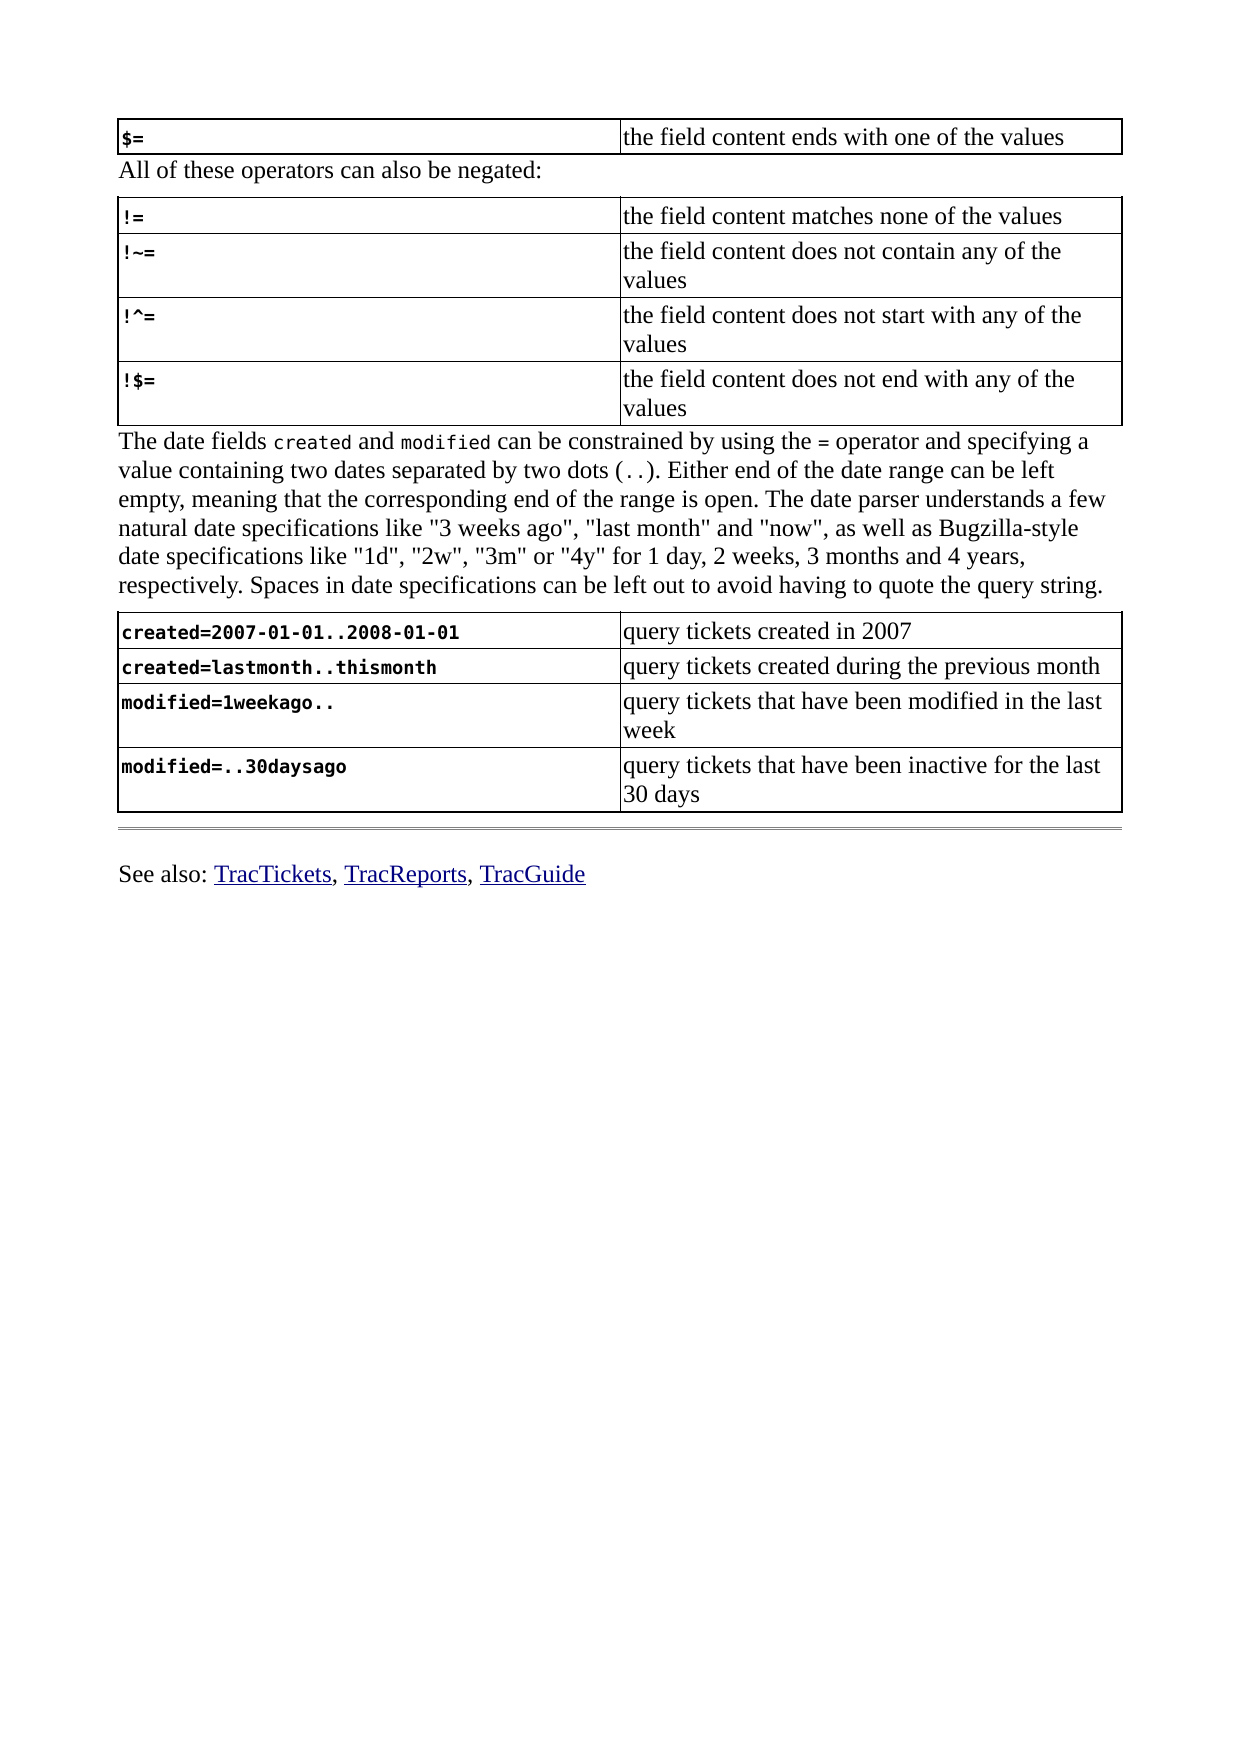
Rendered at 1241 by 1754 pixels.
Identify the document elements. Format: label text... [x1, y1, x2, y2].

table_header created=2007-01-01..2008-01-01 [119, 613, 620, 648]
table_cell modified=1weekago.. [119, 684, 620, 747]
table_header query tickets created in 2007 [621, 613, 1121, 648]
table_cell !~= [119, 234, 620, 297]
table_cell query tickets created during the previous month [621, 649, 1121, 683]
table_cell the field content does not contain any of the values [621, 234, 1121, 297]
table_cell the field content ends with one of the values [621, 120, 1121, 153]
table_cell !^= [119, 298, 620, 361]
table_header != [119, 198, 620, 233]
table_header the field content matches none of the values [621, 198, 1121, 233]
text The date fields created and modified can be constrained by using the = operator and specifying a value containing two dates separated by two dots (..). Either end of the date range can be left empty, meaning that the corresponding end of the range is open. The date parser understands a few natural date specifications like "3 weeks ago", "last month" and "now", as well as Bugzilla-style date specifications like "1d", "2w", "3m" or "4y" for 1 day, 2 weeks, 3 months and 4 years, respectively. Spaces in date specifications can be left out to avoid having to quote the query string. [118, 426, 1122, 599]
table_cell query tickets that have been inactive for the last 30 days [621, 748, 1121, 811]
table_cell created=lastmonth..thismonth [119, 649, 620, 683]
text See also: TracTickets, TracReports, TracGuide [118, 859, 1122, 887]
text All of these operators can also be negated: [118, 155, 1122, 184]
table_cell the field content does not start with any of the values [621, 298, 1121, 361]
table_cell $= [119, 120, 620, 153]
table_cell !$= [119, 362, 620, 424]
table_cell modified=..30daysago [119, 748, 620, 811]
table_cell query tickets that have been modified in the last week [621, 684, 1121, 747]
table_cell the field content does not end with any of the values [621, 362, 1121, 424]
